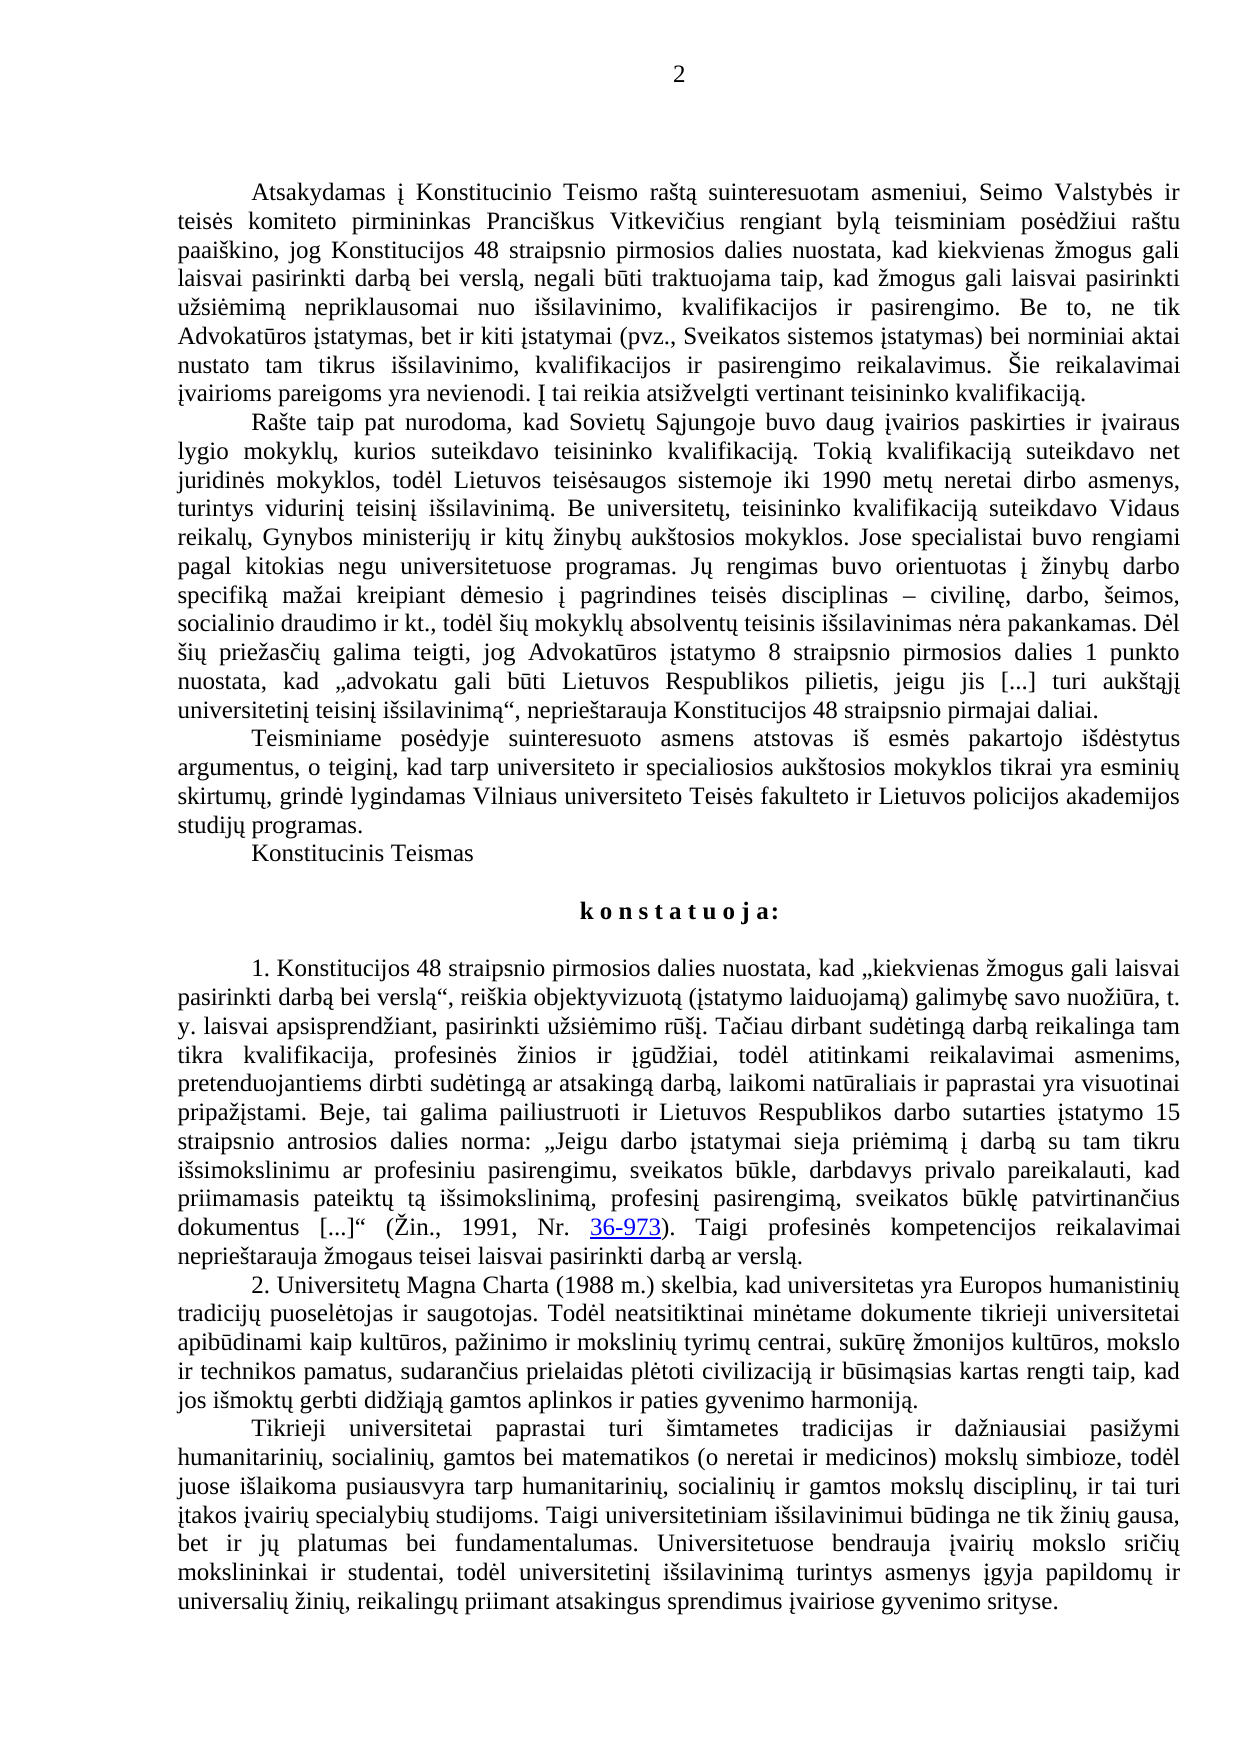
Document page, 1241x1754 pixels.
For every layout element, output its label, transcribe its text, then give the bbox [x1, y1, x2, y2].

text Tikrieji universitetai paprastai turi šimtametes tradicijas ir dažniausiai pasižymi humanitarinių, socialinių, gamtos bei matematikos (o neretai ir medicinos) mokslų simbioze, todėl juose išlaikoma pusiausvyra tarp humanitarinių, socialinių ir gamtos mokslų disciplinų, ir tai turi įtakos įvairių specialybių studijoms. Taigi universitetiniam išsilavinimui būdinga ne tik žinių gausa, bet ir jų platumas bei fundamentalumas. Universitetuose bendrauja įvairių mokslo sričių mokslininkai ir studentai, todėl universitetinį išsilavinimą turintys asmenys įgyja papildomų ir universalių žinių, reikalingų priimant atsakingus sprendimus įvairiose gyvenimo srityse. [177, 1413, 1181, 1615]
text 1. Konstitucijos 48 straipsnio pirmosios dalies nuostata, kad „kiekvienas žmogus gali laisvai pasirinkti darbą bei verslą“, reiškia objektyvizuotą (įstatymo laiduojamą) galimybę savo nuožiūra, t. y. laisvai apsisprendžiant, pasirinkti užsiėmimo rūšį. Tačiau dirbant sudėtingą darbą reikalinga tam tikra kvalifikacija, profesinės žinios ir įgūdžiai, todėl atitinkami reikalavimai asmenims, pretenduojantiems dirbti sudėtingą ar atsakingą darbą, laikomi natūraliais ir paprastai yra visuotinai pripažįstami. Beje, tai galima pailiustruoti ir Lietuvos Respublikos darbo sutarties įstatymo 15 straipsnio antrosios dalies norma: „Jeigu darbo įstatymai sieja priėmimą į darbą su tam tikru išsimokslinimu ar profesiniu pasirengimu, sveikatos būkle, darbdavys privalo pareikalauti, kad priimamasis pateiktų tą išsimokslinimą, profesinį pasirengimą, sveikatos būklę patvirtinančius dokumentus [...]“ (Žin., 1991, Nr. 36-973). Taigi profesinės kompetencijos reikalavimai neprieštarauja žmogaus teisei laisvai pasirinkti darbą ar verslą. [177, 953, 1181, 1270]
text Rašte taip pat nurodoma, kad Sovietų Sąjungoje buvo daug įvairios paskirties ir įvairaus lygio mokyklų, kurios suteikdavo teisininko kvalifikaciją. Tokią kvalifikaciją suteikdavo net juridinės mokyklos, todėl Lietuvos teisėsaugos sistemoje iki 1990 metų neretai dirbo asmenys, turintys vidurinį teisinį išsilavinimą. Be universitetų, teisininko kvalifikaciją suteikdavo Vidaus reikalų, Gynybos ministerijų ir kitų žinybų aukštosios mokyklos. Jose specialistai buvo rengiami pagal kitokias negu universitetuose programas. Jų rengimas buvo orientuotas į žinybų darbo specifiką mažai kreipiant dėmesio į pagrindines teisės disciplinas – civilinę, darbo, šeimos, socialinio draudimo ir kt., todėl šių mokyklų absolventų teisinis išsilavinimas nėra pakankamas. Dėl šių priežasčių galima teigti, jog Advokatūros įstatymo 8 straipsnio pirmosios dalies 1 punkto nuostata, kad „advokatu gali būti Lietuvos Respublikos pilietis, jeigu jis [...] turi aukštąjį universitetinį teisinį išsilavinimą“, neprieštarauja Konstitucijos 48 straipsnio pirmajai daliai. [177, 407, 1181, 723]
text Konstitucinis Teismas [177, 838, 1181, 867]
text Teisminiame posėdyje suinteresuoto asmens atstovas iš esmės pakartojo išdėstytus argumentus, o teiginį, kad tarp universiteto ir specialiosios aukštosios mokyklos tikrai yra esminių skirtumų, grindė lygindamas Vilniaus universiteto Teisės fakulteto ir Lietuvos policijos akademijos studijų programas. [177, 723, 1181, 838]
text Atsakydamas į Konstitucinio Teismo raštą suinteresuotam asmeniui, Seimo Valstybės ir teisės komiteto pirmininkas Pranciškus Vitkevičius rengiant bylą teisminiam posėdžiui raštu paaiškino, jog Konstitucijos 48 straipsnio pirmosios dalies nuostata, kad kiekvienas žmogus gali laisvai pasirinkti darbą bei verslą, negali būti traktuojama taip, kad žmogus gali laisvai pasirinkti užsiėmimą nepriklausomai nuo išsilavinimo, kvalifikacijos ir pasirengimo. Be to, ne tik Advokatūros įstatymas, bet ir kiti įstatymai (pvz., Sveikatos sistemos įstatymas) bei norminiai aktai nustato tam tikrus išsilavinimo, kvalifikacijos ir pasirengimo reikalavimus. Šie reikalavimai įvairioms pareigoms yra nevienodi. Į tai reikia atsižvelgti vertinant teisininko kvalifikaciją. [177, 177, 1181, 407]
text 2. Universitetų Magna Charta (1988 m.) skelbia, kad universitetas yra Europos humanistinių tradicijų puoselėtojas ir saugotojas. Todėl neatsitiktinai minėtame dokumente tikrieji universitetai apibūdinami kaip kultūros, pažinimo ir mokslinių tyrimų centrai, sukūrę žmonijos kultūros, mokslo ir technikos pamatus, sudarančius prielaidas plėtoti civilizaciją ir būsimąsias kartas rengti taip, kad jos išmoktų gerbti didžiąją gamtos aplinkos ir paties gyvenimo harmoniją. [177, 1270, 1181, 1413]
text konstatuoja: [177, 896, 1181, 925]
